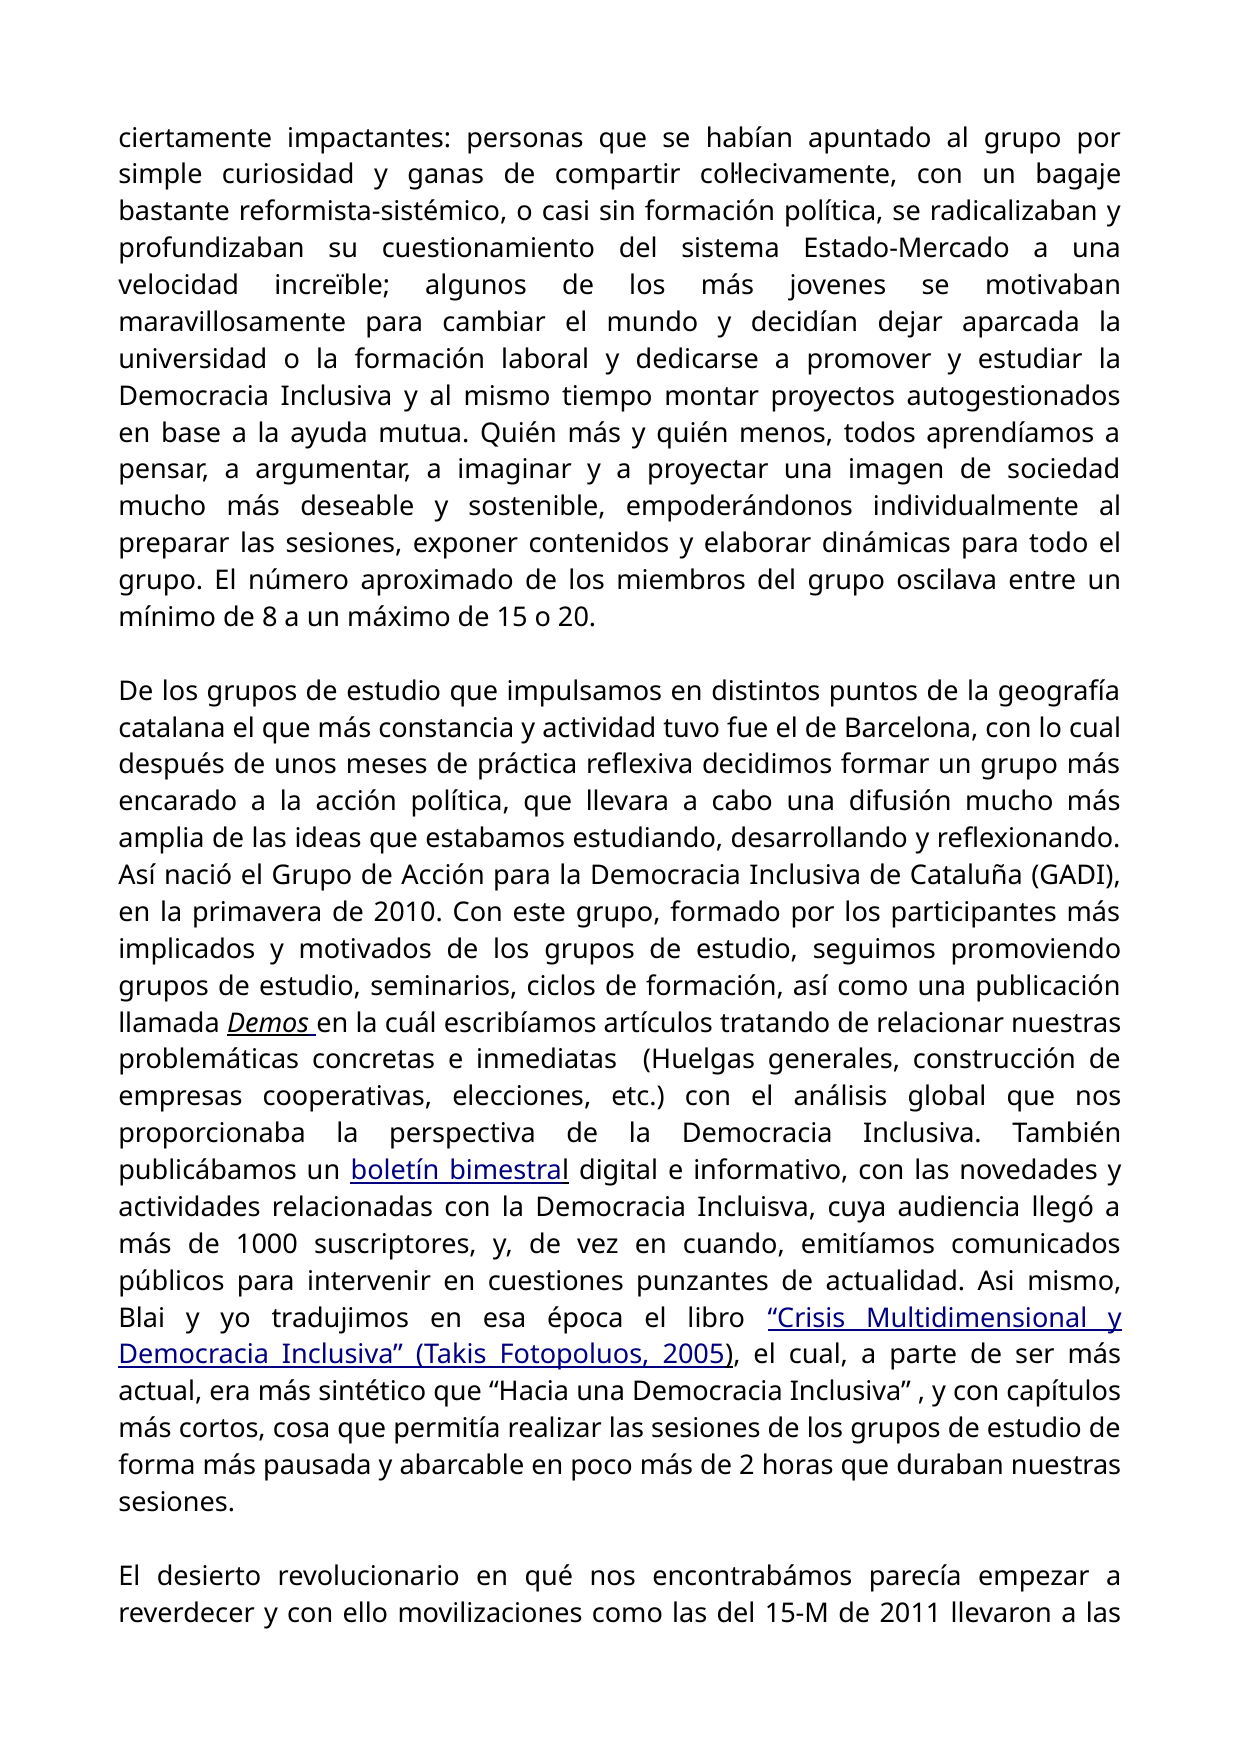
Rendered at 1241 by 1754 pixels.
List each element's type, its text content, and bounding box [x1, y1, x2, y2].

text ciertamente impactantes: personas que se habían apuntado al grupo por simple curiosidad y ganas de compartir col·lecivamente, con un bagaje bastante reformista-sistémico, o casi sin formación política, se radicalizaban y profundizaban su cuestionamiento del sistema Estado-Mercado a una velocidad increïble; algunos de los más jovenes se motivaban maravillosamente para cambiar el mundo y decidían dejar aparcada la universidad o la formación laboral y dedicarse a promover y estudiar la Democracia Inclusiva y al mismo tiempo montar proyectos autogestionados en base a la ayuda mutua. Quién más y quién menos, todos aprendíamos a pensar, a argumentar, a imaginar y a proyectar una imagen de sociedad mucho más deseable y sostenible, empoderándonos individualmente al preparar las sesiones, exponer contenidos y elaborar dinámicas para todo el grupo. El número aproximado de los miembros del grupo oscilava entre un mínimo de 8 a un máximo de 15 o 20. [118, 118, 1122, 634]
text El desierto revolucionario en qué nos encontrabámos parecía empezar a reverdecer y con ello movilizaciones como las del 15-M de 2011 llevaron a las [118, 1556, 1122, 1630]
text De los grupos de estudio que impulsamos en distintos puntos de la geografía catalana el que más constancia y actividad tuvo fue el de Barcelona, con lo cual después de unos meses de práctica reflexiva decidimos formar un grupo más encarado a la acción política, que llevara a cabo una difusión mucho más amplia de las ideas que estabamos estudiando, desarrollando y reflexionando. Así nació el Grupo de Acción para la Democracia Inclusiva de Cataluña (GADI), en la primavera de 2010. Con este grupo, formado por los participantes más implicados y motivados de los grupos de estudio, seguimos promoviendo grupos de estudio, seminarios, ciclos de formación, así como una publicación llamada Demos en la cuál escribíamos artículos tratando de relacionar nuestras problemáticas concretas e inmediatas (Huelgas generales, construcción de empresas cooperativas, elecciones, etc.) con el análisis global que nos proporcionaba la perspectiva de la Democracia Inclusiva. También publicábamos un boletín bimestral digital e informativo, con las novedades y actividades relacionadas con la Democracia Incluisva, cuya audiencia llegó a más de 1000 suscriptores, y, de vez en cuando, emitíamos comunicados públicos para intervenir en cuestiones punzantes de actualidad. Asi mismo, Blai y yo tradujimos en esa época el libro “Crisis Multidimensional y Democracia Inclusiva” (Takis Fotopoluos, 2005), el cual, a parte de ser más actual, era más sintético que “Hacia una Democracia Inclusiva” , y con capítulos más cortos, cosa que permitía realizar las sesiones de los grupos de estudio de forma más pausada y abarcable en poco más de 2 horas que duraban nuestras sesiones. [118, 671, 1122, 1519]
